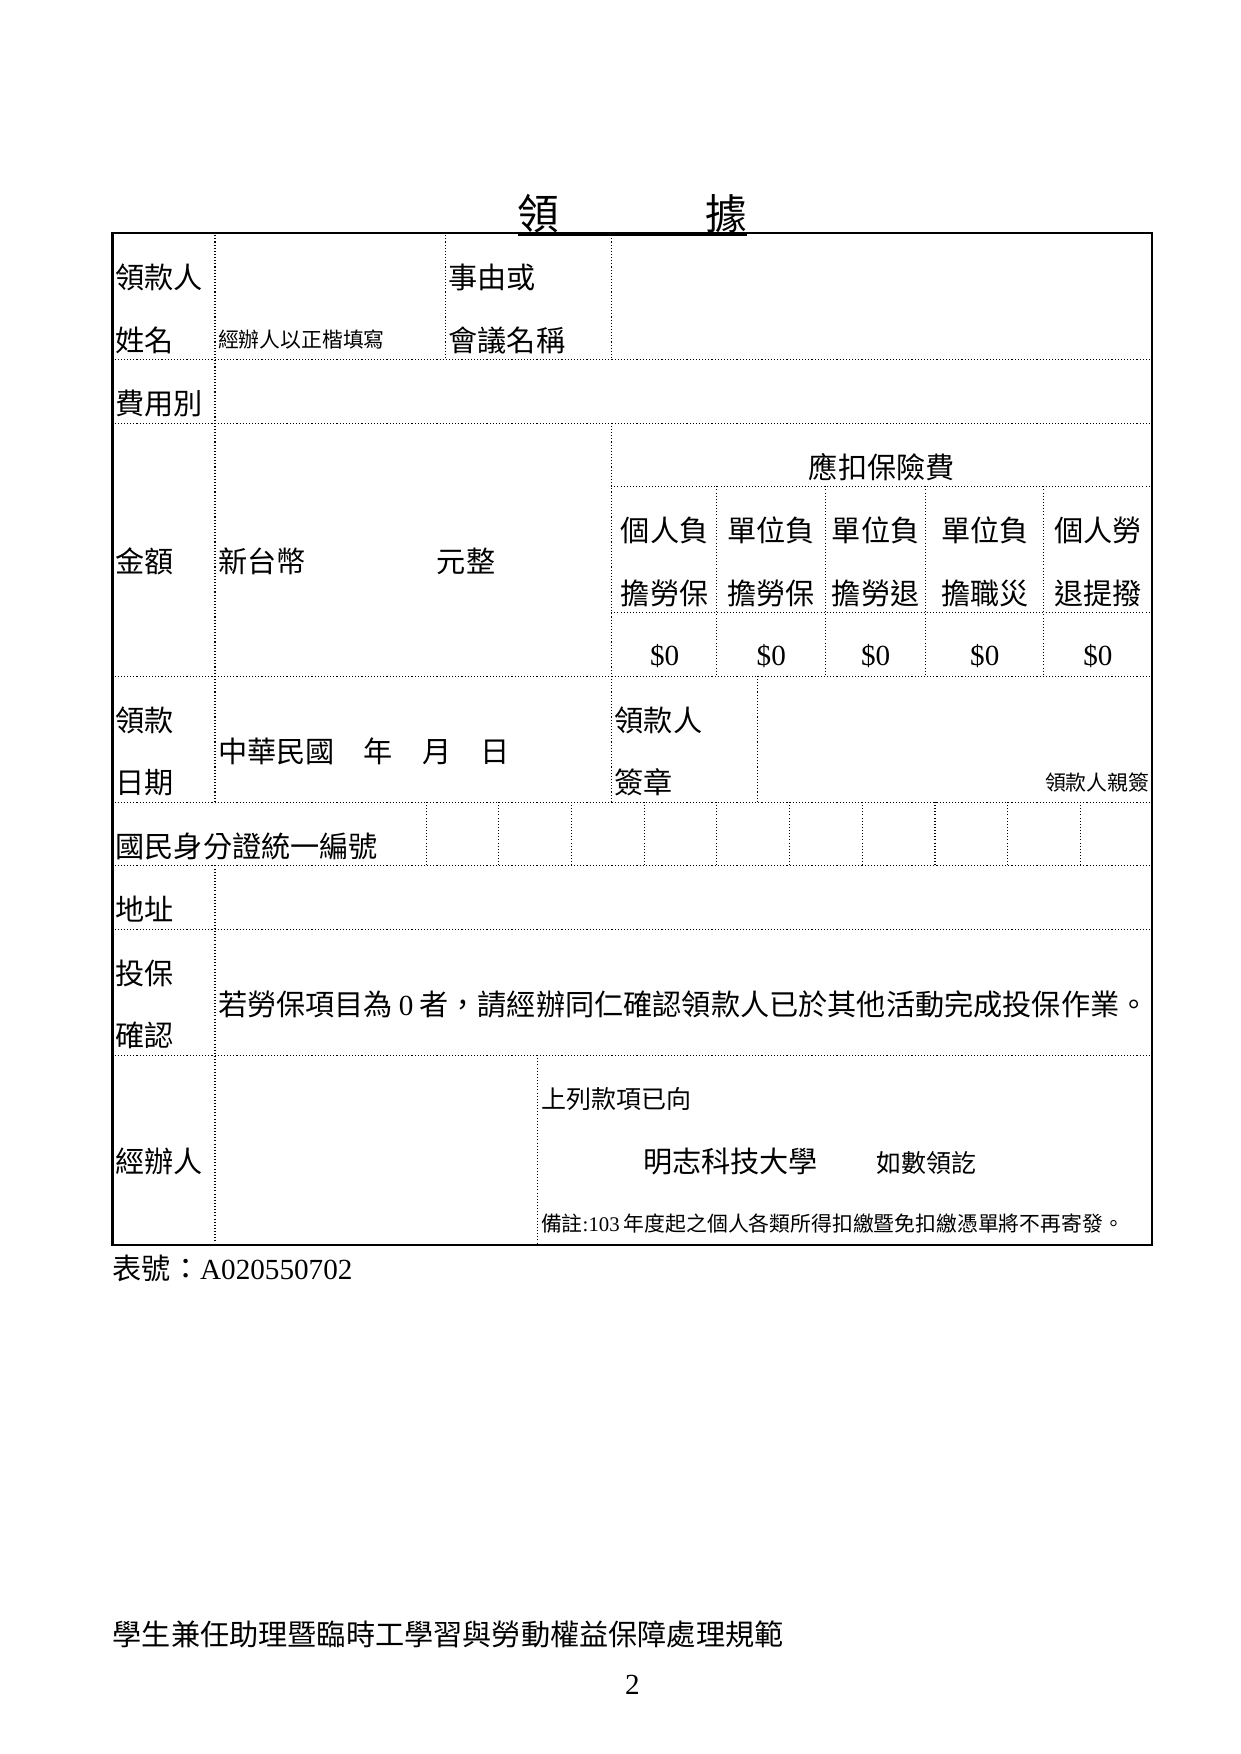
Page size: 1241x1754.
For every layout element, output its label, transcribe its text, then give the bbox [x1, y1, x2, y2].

table_cell [1008, 802, 1080, 865]
table_cell [717, 802, 789, 865]
table_cell 應扣保險費 [612, 423, 1151, 486]
table_cell 領款 日期 [114, 676, 215, 802]
table_cell 費用別 [114, 359, 215, 423]
table_cell 個人勞退提撥 [1044, 486, 1151, 612]
table_cell [935, 802, 1008, 865]
text 表號：A020550702 [112, 1246, 1152, 1288]
table_cell 投保 確認 [114, 929, 215, 1055]
table_cell 單位負擔勞保 [717, 486, 825, 612]
table_cell [571, 802, 644, 865]
table_cell 經辦人 [114, 1055, 215, 1243]
table_cell [215, 359, 1151, 423]
table_cell $0 [926, 612, 1043, 676]
table_cell [215, 1055, 538, 1243]
table_cell 領款人親簽 [757, 676, 1151, 802]
table_cell [1080, 802, 1151, 865]
table_header 事由或 會議名稱 [445, 234, 612, 359]
table_cell 中華民國 年 月 日 [215, 676, 612, 802]
table_cell $0 [717, 612, 825, 676]
table_header [612, 234, 1151, 359]
table_cell [862, 802, 935, 865]
table_cell 單位負擔職災 [926, 486, 1043, 612]
table_cell 領款人 簽章 [612, 676, 757, 802]
table_cell [499, 802, 571, 865]
table_cell 單位負擔勞退 [825, 486, 926, 612]
table_cell 上列款項已向 明志科技大學 如數領訖 備註:103年度起之個人各類所得扣繳暨免扣繳憑單將不再寄發。 [538, 1055, 1151, 1243]
table_cell [790, 802, 862, 865]
table_cell $0 [612, 612, 717, 676]
table_cell [426, 802, 499, 865]
table_cell 國民身分證統一編號 [114, 802, 426, 865]
text 領 據 [112, 169, 1152, 232]
table_cell $0 [1044, 612, 1151, 676]
table_cell 地址 [114, 865, 215, 929]
table_header 經辦人以正楷填寫 [215, 234, 445, 359]
table_cell $0 [825, 612, 926, 676]
table_cell 金額 [114, 423, 215, 676]
table_header 領款人 姓名 [114, 234, 215, 359]
table_cell 若勞保項目為0者，請經辦同仁確認領款人已於其他活動完成投保作業。 [215, 929, 1151, 1055]
table_cell 新台幣 元整 [215, 423, 612, 676]
table_cell 個人負擔勞保 [612, 486, 717, 612]
table_cell [644, 802, 717, 865]
table_cell [215, 865, 1151, 929]
